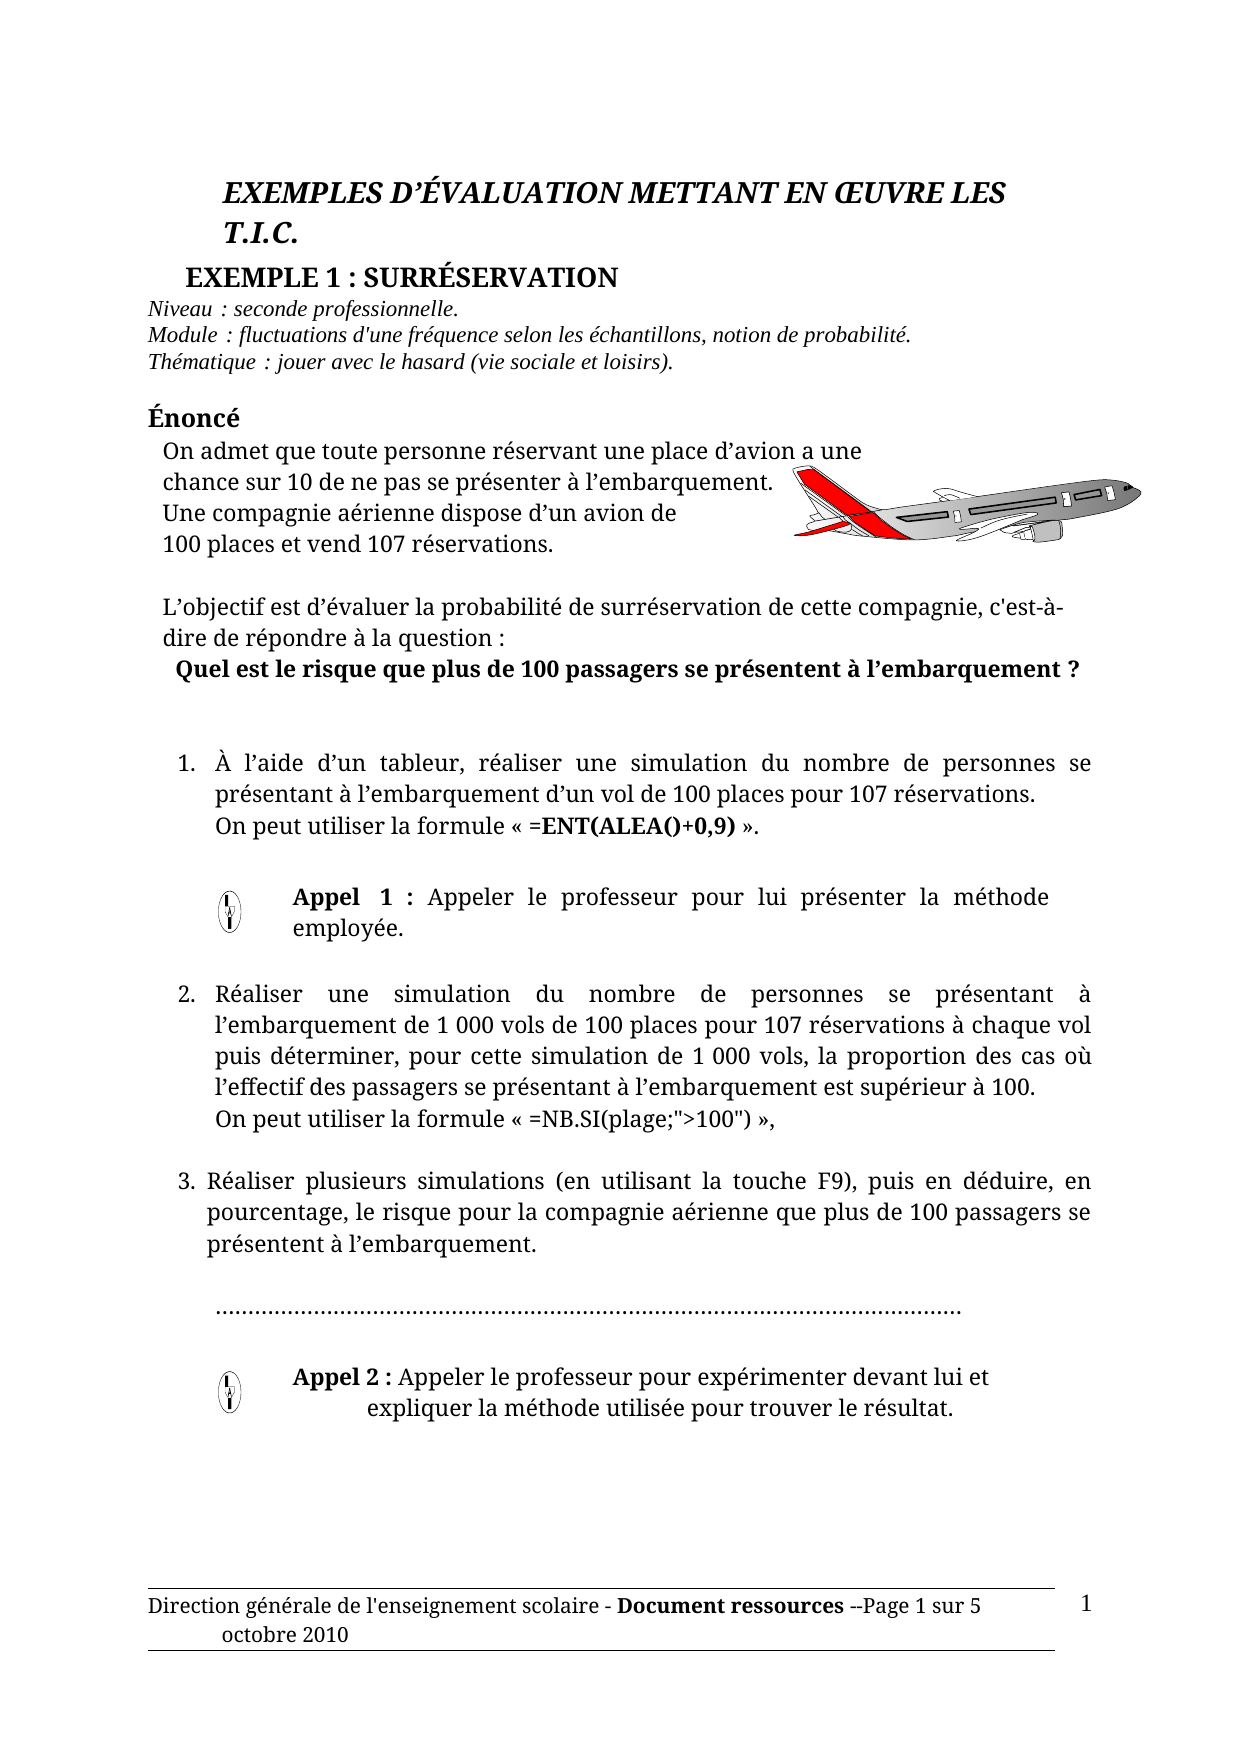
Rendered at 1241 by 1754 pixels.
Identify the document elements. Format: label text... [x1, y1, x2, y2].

text …………………………………………………………………………………………………… [215, 1290, 1093, 1321]
text On admet que toute personne réservant une place d’avion a une [162, 434, 1093, 466]
text Thématique : jouer avec le hasard (vie sociale et loisirs). [148, 348, 1093, 374]
text Quel est le risque que plus de 100 passagers se présentent à l’embarquement ? [162, 653, 1093, 684]
text chance sur 10 de ne pas se présenter à l’embarquement. [162, 466, 807, 497]
text Niveau : seconde professionnelle. [148, 295, 1093, 321]
text On peut utiliser la formule « =ENT(ALEA()+0,9) ». [215, 809, 1093, 841]
text Une compagnie aérienne dispose d’un avion de 100 places et vend 107 réservations. [162, 497, 694, 559]
table_header Appel 2 : Appeler le professeur pour expérimenter devant lui et expliquer la méthode utilisée pour trouver le résultat. [282, 1357, 1061, 1428]
list Réaliser une simulation du nombre de personnes se présentant à l’embarquement de 1 000 vols de 100 places pour 107 réservations à chaque vol puis déterminer, pour cette simulation de 1 000 vols, la proportion des cas où l’effectif des passagers se présentant à l’embarquement est supérieur à 100. [177, 978, 1093, 1103]
text L’objectif est d’évaluer la probabilité de surréservation de cette compagnie, c'est-à-dire de répondre à la question : [162, 591, 1093, 653]
text Module : fluctuations d'une fréquence selon les échantillons, notion de probabilité. [148, 321, 1093, 348]
text On peut utiliser la formule « =NB.SI(plage;">100") », [215, 1103, 1093, 1134]
subtitle EXEMPLES D’ÉVALUATION METTANT EN ŒUVRE LES T.I.C. [223, 173, 1093, 252]
list À l’aide d’un tableur, réaliser une simulation du nombre de personnes se présentant à l’embarquement d’un vol de 100 places pour 107 réservations. [177, 747, 1093, 809]
table_header Appel 1 : Appeler le professeur pour lui présenter la méthode employée. [282, 876, 1061, 948]
subtitle EXEMPLE 1 : SURRÉSERVATION [148, 258, 1093, 295]
table_header [179, 1357, 281, 1428]
text [814, 466, 1093, 497]
table_header [179, 876, 281, 948]
text Énoncé [148, 401, 1093, 434]
list Réaliser plusieurs simulations (en utilisant la touche F9), puis en déduire, en pourcentage, le risque pour la compagnie aérienne que plus de 100 passagers se présentent à l’embarquement. [177, 1165, 1093, 1259]
